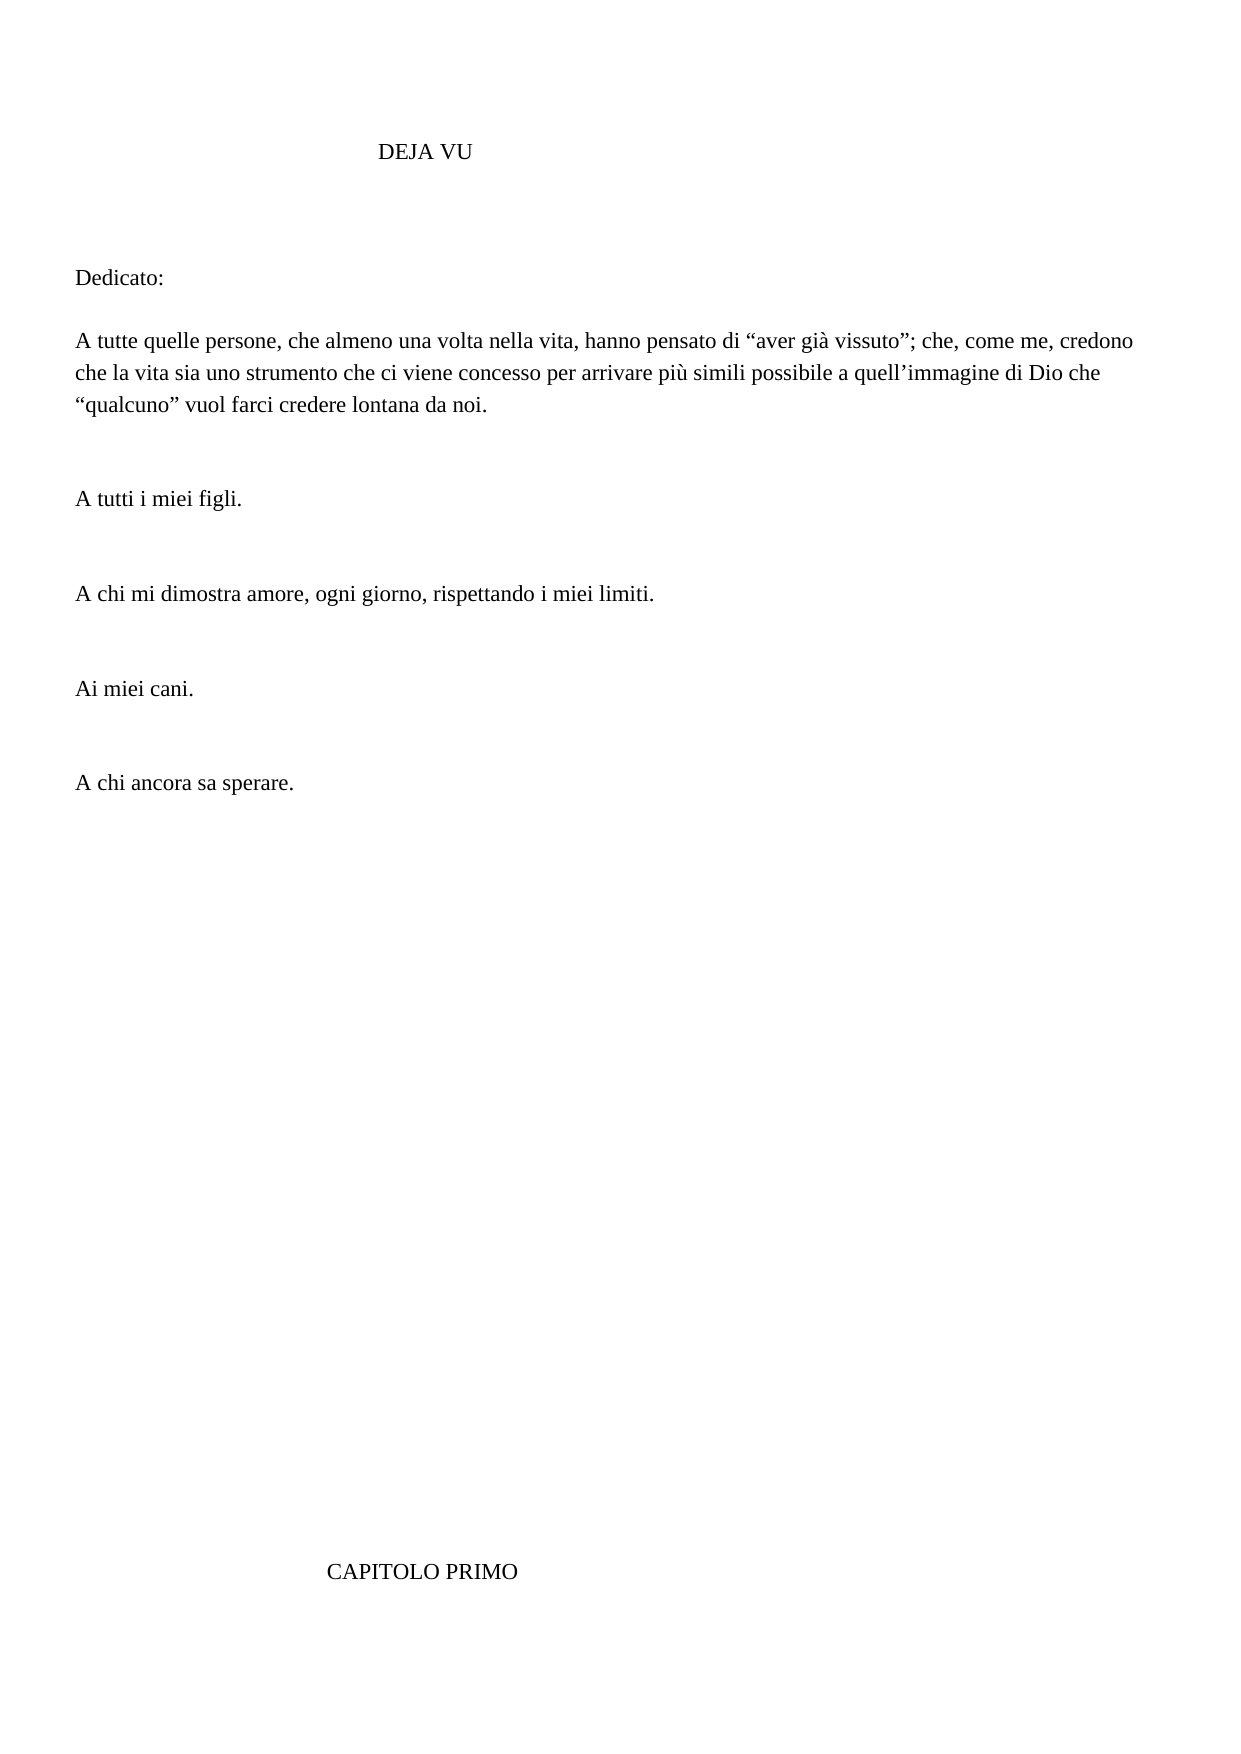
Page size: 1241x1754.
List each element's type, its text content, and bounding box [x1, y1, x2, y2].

text DEJA VU [75, 138, 1165, 164]
text A chi ancora sa sperare. [75, 769, 1165, 796]
text A tutte quelle persone, che almeno una volta nella vita, hanno pensato di “aver già vissuto”; che, come me, credono che la vita sia uno strumento che ci viene concesso per arrivare più simili possibile a quell’immagine di Dio che “qualcuno” vuol farci credere lontana da noi. [75, 327, 1165, 417]
text A tutti i miei figli. [75, 485, 1165, 512]
text A chi mi dimostra amore, ogni giorno, rispettando i miei limiti. [75, 580, 1165, 606]
text CAPITOLO PRIMO [75, 1558, 1165, 1585]
text Ai miei cani. [75, 675, 1165, 701]
text Dedicato: [75, 264, 1165, 291]
